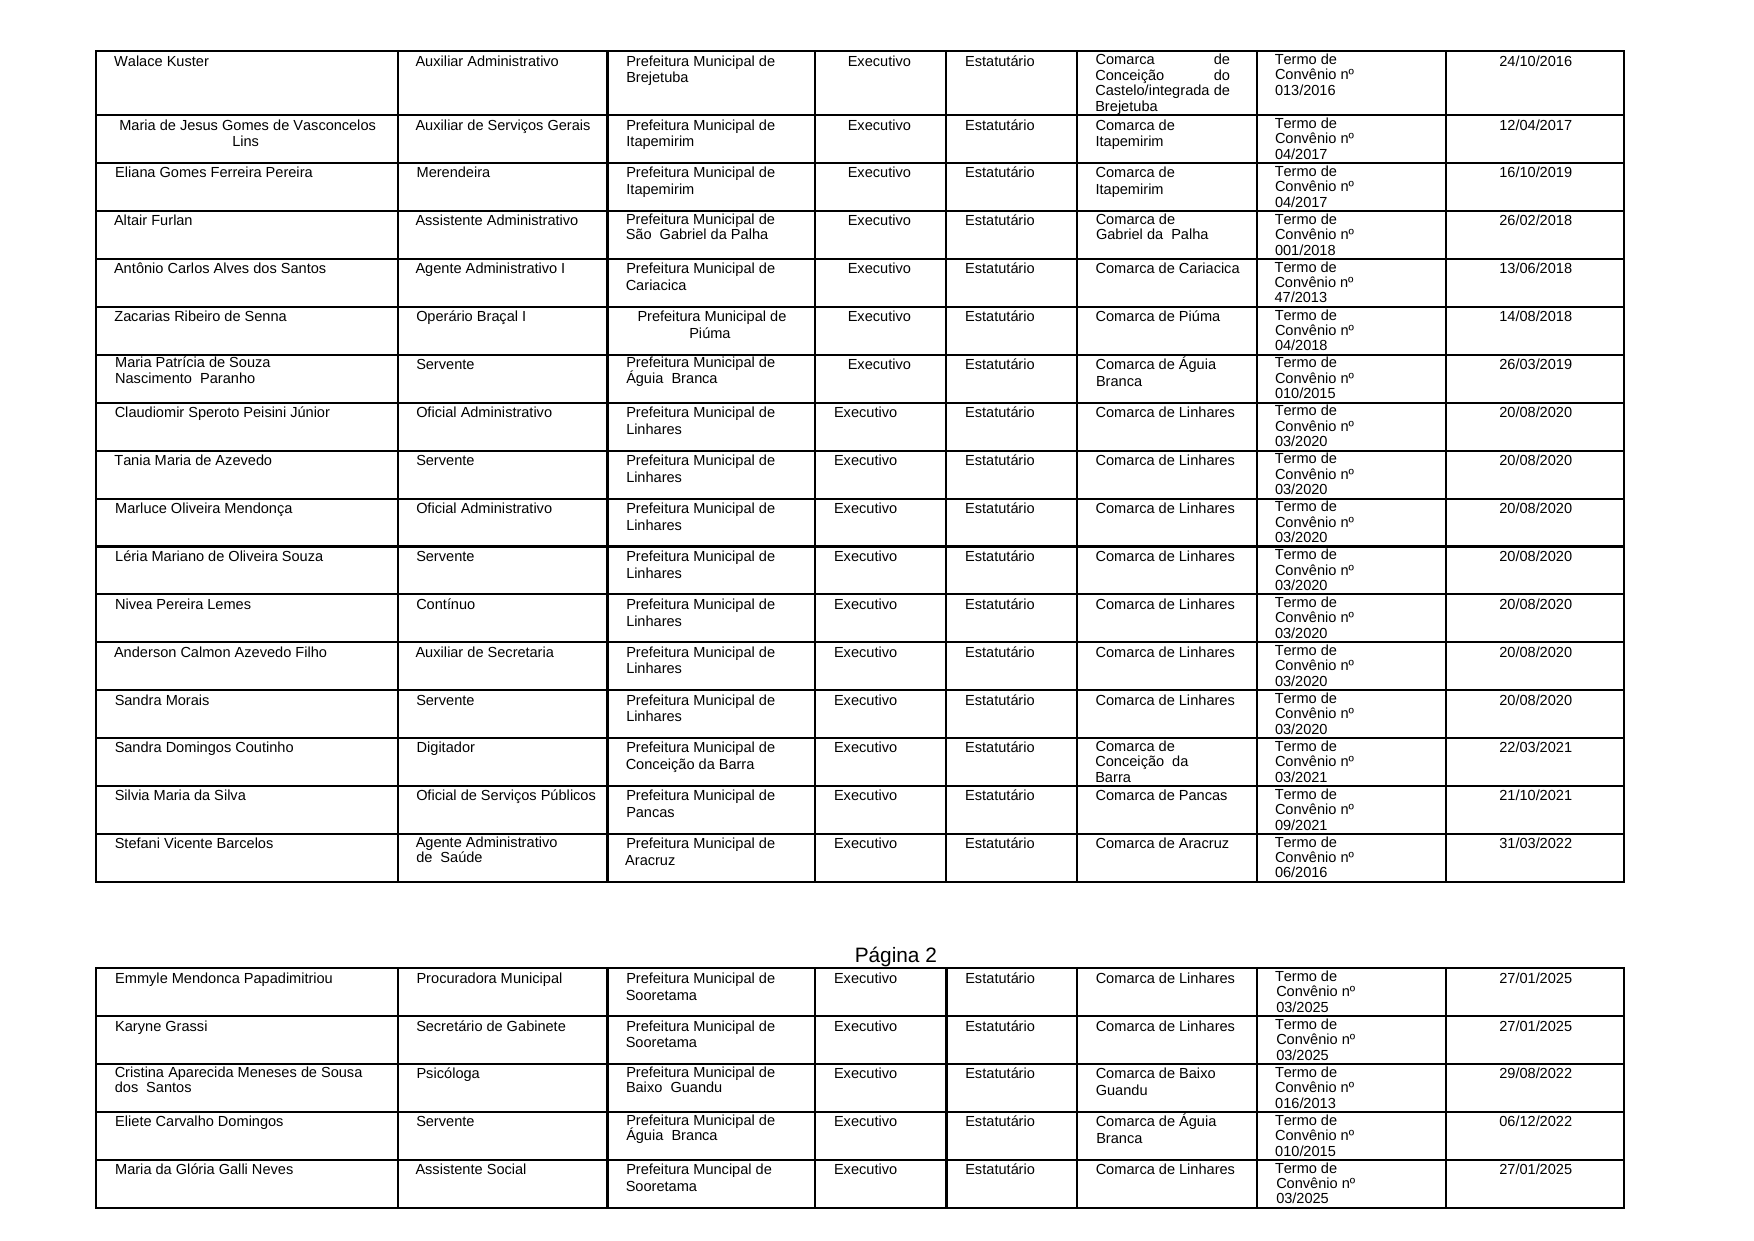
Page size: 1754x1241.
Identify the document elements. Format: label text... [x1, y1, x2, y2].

table_cell 13/06/2018 [1447, 260, 1623, 306]
table_cell Oficial de Serviços Públicos [399, 787, 606, 833]
table_cell Termo de Convênio nº 03/2025 [1258, 1161, 1445, 1207]
table_cell 26/03/2019 [1447, 356, 1623, 402]
table_cell Termo de Convênio nº 013/2016 [1258, 52, 1445, 114]
table_cell Comarca de Linhares [1078, 691, 1256, 737]
text Página 2 [117, 943, 937, 967]
table_cell Prefeitura Municipal de Linhares [609, 643, 814, 689]
table_cell Contínuo [399, 595, 606, 641]
table_cell Estatutário [947, 691, 1076, 737]
table_cell Servente [399, 548, 606, 593]
table_cell Executivo [816, 212, 945, 258]
table_header Prefeitura Municipal de Sooretama [609, 969, 814, 1015]
table_cell Termo de Convênio nº 03/2021 [1258, 739, 1445, 785]
table_cell Comarca de Aracruz [1078, 835, 1256, 881]
table_cell Termo de Convênio nº 47/2013 [1258, 260, 1445, 306]
table_cell Nivea Pereira Lemes [97, 595, 397, 641]
table_cell Comarca de Conceição do Castelo/integrada de Brejetuba [1078, 52, 1256, 114]
table_cell Termo de Convênio nº 03/2020 [1258, 595, 1445, 641]
table_cell Karyne Grassi [97, 1017, 397, 1063]
table_cell Assistente Social [399, 1161, 606, 1207]
table_cell Sandra Domingos Coutinho [97, 739, 397, 785]
table_cell Tania Maria de Azevedo [97, 452, 397, 497]
table_cell 22/03/2021 [1447, 739, 1623, 785]
table_cell Stefani Vicente Barcelos [97, 835, 397, 881]
table_cell 06/12/2022 [1447, 1113, 1623, 1159]
table_cell Termo de Convênio nº 001/2018 [1258, 212, 1445, 258]
table_header Emmyle Mendonca Papadimitriou [97, 969, 397, 1015]
table_cell Termo de Convênio nº 03/2020 [1258, 404, 1445, 449]
table_cell Marluce Oliveira Mendonça [97, 500, 397, 545]
table_cell Executivo [816, 739, 945, 785]
table_cell Antônio Carlos Alves dos Santos [97, 260, 397, 306]
table_cell Executivo [816, 500, 945, 545]
table_cell Estatutário [948, 1161, 1076, 1207]
table_cell Claudiomir Speroto Peisini Júnior [97, 404, 397, 449]
table_cell Prefeitura Municipal de Linhares [609, 404, 814, 449]
table_cell Termo de Convênio nº 04/2017 [1258, 116, 1445, 162]
table_cell Agente Administrativo I [399, 260, 606, 306]
table_cell Sandra Morais [97, 691, 397, 737]
table_cell Prefeitura Municipal de Pancas [609, 787, 814, 833]
table_cell Termo de Convênio nº 04/2018 [1258, 308, 1445, 354]
table_header Comarca de Linhares [1078, 969, 1256, 1015]
table_header 27/01/2025 [1447, 969, 1623, 1015]
table_cell Oficial Administrativo [399, 404, 606, 449]
table_cell Eliete Carvalho Domingos [97, 1113, 397, 1159]
table_cell Prefeitura Municipal de Aracruz [609, 835, 814, 881]
table_cell Estatutário [947, 500, 1076, 545]
table_cell Estatutário [947, 739, 1076, 785]
table_cell Prefeitura Municipal de Águia Branca [609, 356, 814, 402]
table_cell Prefeitura Municipal de Piúma [609, 308, 814, 354]
table_cell Comarca de Linhares [1078, 1161, 1256, 1207]
table_cell 24/10/2016 [1447, 52, 1623, 114]
table_cell 16/10/2019 [1447, 164, 1623, 210]
table_cell Executivo [816, 1161, 945, 1207]
table_cell Executivo [816, 356, 945, 402]
table_cell Comarca de Linhares [1078, 548, 1256, 593]
table_cell 29/08/2022 [1447, 1065, 1623, 1111]
table_cell Estatutário [947, 452, 1076, 497]
table_cell Cristina Aparecida Meneses de Sousa dos Santos [97, 1065, 397, 1111]
table_cell Prefeitura Municipal de Linhares [609, 595, 814, 641]
table_cell 21/10/2021 [1447, 787, 1623, 833]
table_cell Executivo [816, 404, 945, 449]
table_cell Prefeitura Municipal de Sooretama [609, 1017, 814, 1063]
table_cell Executivo [816, 52, 945, 114]
table_cell Estatutário [947, 356, 1076, 402]
table_cell Termo de Convênio nº 03/2020 [1258, 500, 1445, 545]
table_cell Estatutário [948, 1065, 1076, 1111]
table_cell 20/08/2020 [1447, 452, 1623, 497]
table_cell Estatutário [947, 212, 1076, 258]
table_cell Comarca de Cariacica [1078, 260, 1256, 306]
table_cell Comarca de Itapemirim [1078, 164, 1256, 210]
table_cell Anderson Calmon Azevedo Filho [97, 643, 397, 689]
table_cell 20/08/2020 [1447, 500, 1623, 545]
table_cell Prefeitura Municipal de Linhares [609, 452, 814, 497]
table_cell Prefeitura Municipal de Itapemirim [609, 116, 814, 162]
table_cell Silvia Maria da Silva [97, 787, 397, 833]
table_cell Walace Kuster [97, 52, 397, 114]
table_cell Prefeitura Muncipal de Sooretama [609, 1161, 814, 1207]
table_cell Prefeitura Municipal de Linhares [609, 548, 814, 593]
table_cell Executivo [816, 452, 945, 497]
table_cell Executivo [816, 643, 945, 689]
table_cell Altair Furlan [97, 212, 397, 258]
table_cell Executivo [816, 1065, 945, 1111]
table_cell 31/03/2022 [1447, 835, 1623, 881]
table_cell 20/08/2020 [1447, 548, 1623, 593]
table_cell Estatutário [947, 260, 1076, 306]
table_cell Comarca de Linhares [1078, 595, 1256, 641]
table_cell Estatutário [948, 1113, 1076, 1159]
table_cell Maria Patrícia de Souza Nascimento Paranho [97, 356, 397, 402]
table_cell Estatutário [947, 52, 1076, 114]
table_cell Merendeira [399, 164, 606, 210]
table_cell Comarca de Linhares [1078, 1017, 1256, 1063]
table_cell Estatutário [948, 1017, 1076, 1063]
table_cell 20/08/2020 [1447, 643, 1623, 689]
table_cell Estatutário [947, 308, 1076, 354]
table_cell Estatutário [947, 787, 1076, 833]
table_cell Servente [399, 691, 606, 737]
table_cell Comarca de Águia Branca [1078, 356, 1256, 402]
table_cell Estatutário [947, 116, 1076, 162]
table_cell Léria Mariano de Oliveira Souza [97, 548, 397, 593]
table_cell Termo de Convênio nº 03/2020 [1258, 548, 1445, 593]
table_cell Executivo [816, 835, 945, 881]
table_cell Assistente Administrativo [399, 212, 606, 258]
table_cell Termo de Convênio nº 03/2025 [1258, 1017, 1445, 1063]
table_cell Agente Administrativo de Saúde [399, 835, 606, 881]
table_cell Executivo [816, 691, 945, 737]
table_cell Prefeitura Municipal de Cariacica [609, 260, 814, 306]
table_cell Termo de Convênio nº 03/2020 [1258, 452, 1445, 497]
table_cell Executivo [816, 548, 945, 593]
table_cell Termo de Convênio nº 03/2020 [1258, 643, 1445, 689]
table_cell 27/01/2025 [1447, 1017, 1623, 1063]
table_cell Estatutário [947, 835, 1076, 881]
table_cell Psicóloga [399, 1065, 606, 1111]
table_cell Auxiliar de Secretaria [399, 643, 606, 689]
table_cell Comarca de Águia Branca [1078, 1113, 1256, 1159]
table_cell Termo de Convênio nº 03/2020 [1258, 691, 1445, 737]
table_cell Prefeitura Municipal de Linhares [609, 691, 814, 737]
table_cell Executivo [816, 116, 945, 162]
table_cell Executivo [816, 308, 945, 354]
table_cell Comarca de Linhares [1078, 643, 1256, 689]
table_header Estatutário [948, 969, 1076, 1015]
table_cell Prefeitura Municipal de São Gabriel da Palha [609, 212, 814, 258]
table_cell 12/04/2017 [1447, 116, 1623, 162]
table_cell Comarca de Pancas [1078, 787, 1256, 833]
table_cell 14/08/2018 [1447, 308, 1623, 354]
table_cell Comarca de Gabriel da Palha [1078, 212, 1256, 258]
table_header Termo de Convênio nº 03/2025 [1258, 969, 1445, 1015]
table_cell Eliana Gomes Ferreira Pereira [97, 164, 397, 210]
table_cell Executivo [816, 787, 945, 833]
table_header Executivo [816, 969, 945, 1015]
table_cell 20/08/2020 [1447, 595, 1623, 641]
table_cell Prefeitura Municipal de Águia Branca [609, 1113, 814, 1159]
table_cell 26/02/2018 [1447, 212, 1623, 258]
table_cell Executivo [816, 1113, 945, 1159]
table_cell Servente [399, 1113, 606, 1159]
table_cell Zacarias Ribeiro de Senna [97, 308, 397, 354]
table_cell Executivo [816, 164, 945, 210]
table_cell Executivo [816, 595, 945, 641]
table_cell Comarca de Itapemirim [1078, 116, 1256, 162]
table_cell Prefeitura Municipal de Baixo Guandu [609, 1065, 814, 1111]
table_cell Auxiliar de Serviços Gerais [399, 116, 606, 162]
table_cell Maria de Jesus Gomes de Vasconcelos Lins [97, 116, 397, 162]
table_cell Comarca de Linhares [1078, 500, 1256, 545]
table_cell Termo de Convênio nº 010/2015 [1258, 356, 1445, 402]
table_cell Comarca de Baixo Guandu [1078, 1065, 1256, 1111]
table_cell Estatutário [947, 164, 1076, 210]
table_cell Comarca de Linhares [1078, 404, 1256, 449]
table_cell Estatutário [947, 404, 1076, 449]
table_cell Comarca de Conceição da Barra [1078, 739, 1256, 785]
table_cell Estatutário [947, 548, 1076, 593]
table_cell Prefeitura Municipal de Linhares [609, 500, 814, 545]
table_cell Servente [399, 356, 606, 402]
table_cell 20/08/2020 [1447, 691, 1623, 737]
table_cell Secretário de Gabinete [399, 1017, 606, 1063]
table_cell Termo de Convênio nº 06/2016 [1258, 835, 1445, 881]
table_cell Prefeitura Municipal de Itapemirim [609, 164, 814, 210]
table_cell Servente [399, 452, 606, 497]
table_cell 20/08/2020 [1447, 404, 1623, 449]
table_cell Termo de Convênio nº 016/2013 [1258, 1065, 1445, 1111]
table_cell Comarca de Piúma [1078, 308, 1256, 354]
table_cell Digitador [399, 739, 606, 785]
table_cell Executivo [816, 260, 945, 306]
table_cell Auxiliar Administrativo [399, 52, 606, 114]
table_header Procuradora Municipal [399, 969, 606, 1015]
table_cell Termo de Convênio nº 09/2021 [1258, 787, 1445, 833]
table_cell Operário Braçal I [399, 308, 606, 354]
table_cell 27/01/2025 [1447, 1161, 1623, 1207]
table_cell Prefeitura Municipal de Conceição da Barra [609, 739, 814, 785]
table_cell Maria da Glória Galli Neves [97, 1161, 397, 1207]
table_cell Oficial Administrativo [399, 500, 606, 545]
table_cell Comarca de Linhares [1078, 452, 1256, 497]
table_cell Prefeitura Municipal de Brejetuba [609, 52, 814, 114]
table_cell Estatutário [947, 595, 1076, 641]
table_cell Termo de Convênio nº 010/2015 [1258, 1113, 1445, 1159]
table_cell Termo de Convênio nº 04/2017 [1258, 164, 1445, 210]
table_cell Estatutário [947, 643, 1076, 689]
table_cell Executivo [816, 1017, 945, 1063]
